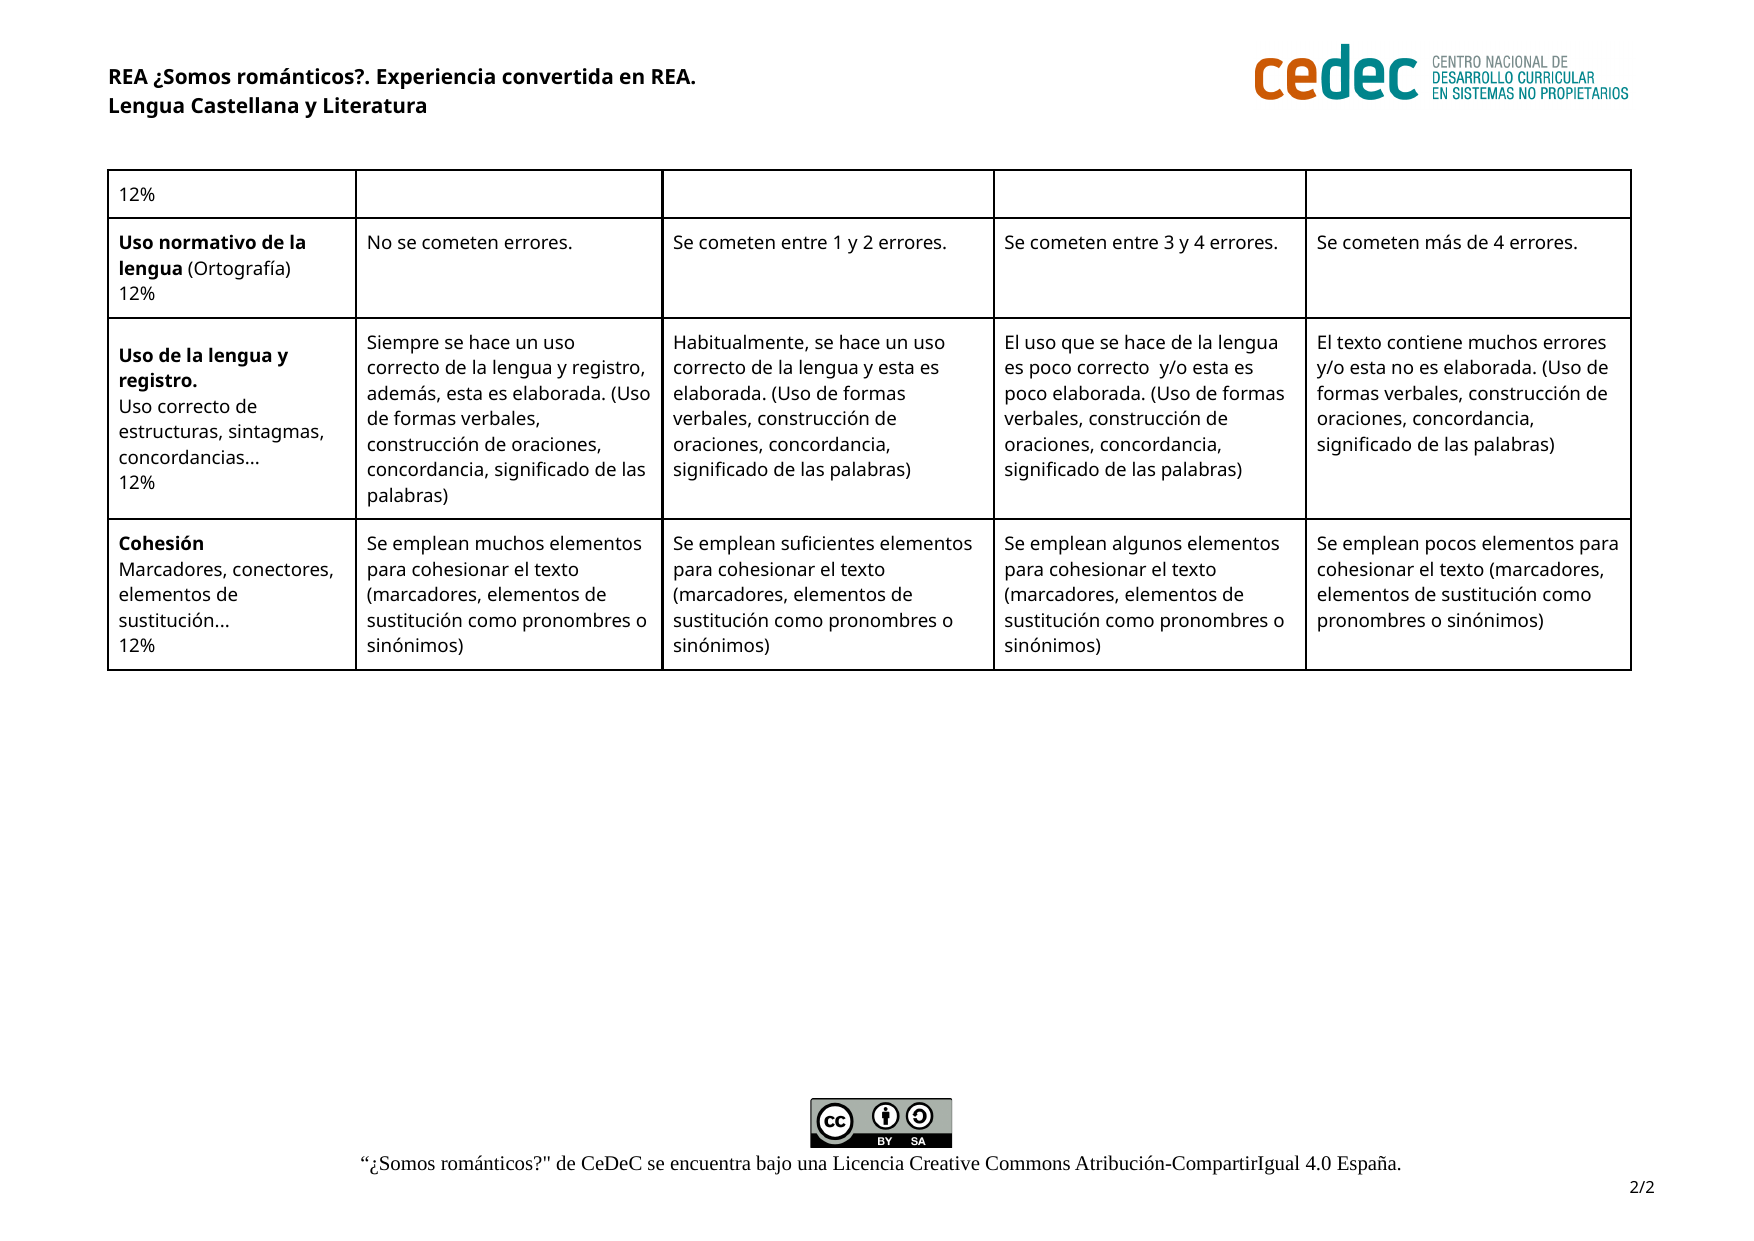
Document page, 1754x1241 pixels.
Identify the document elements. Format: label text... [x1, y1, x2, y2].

table_cell [1307, 171, 1630, 217]
table_cell Se emplean algunos elementos para cohesionar el texto (marcadores, elementos de sustitución como pronombres o sinónimos) [995, 520, 1305, 669]
picture [810, 1098, 953, 1148]
picture [1252, 41, 1637, 110]
table_cell Se cometen más de 4 errores. [1307, 219, 1630, 317]
table_cell Uso normativo de la lengua (Ortografía) 12% [109, 219, 355, 317]
table_cell [357, 171, 661, 217]
table_cell Cohesión Marcadores, conectores, elementos de sustitución... 12% [109, 520, 355, 669]
table_cell Se emplean pocos elementos para cohesionar el texto (marcadores, elementos de sustitución como pronombres o sinónimos) [1307, 520, 1630, 669]
table_cell El texto contiene muchos errores y/o esta no es elaborada. (Uso de formas verbales, construcción de oraciones, concordancia, significado de las palabras) [1307, 319, 1630, 518]
table_cell Uso de la lengua y registro. Uso correcto de estructuras, sintagmas, concordancias... 12% [109, 319, 355, 518]
table_cell Se emplean suficientes elementos para cohesionar el texto (marcadores, elementos de sustitución como pronombres o sinónimos) [664, 520, 993, 669]
table_cell [995, 171, 1305, 217]
table_cell Habitualmente, se hace un uso correcto de la lengua y esta es elaborada. (Uso de formas verbales, construcción de oraciones, concordancia, significado de las palabras) [664, 319, 993, 518]
table_cell No se cometen errores. [357, 219, 661, 317]
table_cell Se cometen entre 3 y 4 errores. [995, 219, 1305, 317]
table_cell 12% [109, 171, 355, 217]
table_cell Siempre se hace un uso correcto de la lengua y registro, además, esta es elaborada. (Uso de formas verbales, construcción de oraciones, concordancia, significado de las palabras) [357, 319, 661, 518]
table_cell Se cometen entre 1 y 2 errores. [664, 219, 993, 317]
table_cell Se emplean muchos elementos para cohesionar el texto (marcadores, elementos de sustitución como pronombres o sinónimos) [357, 520, 661, 669]
table_cell El uso que se hace de la lengua es poco correcto y/o esta es poco elaborada. (Uso de formas verbales, construcción de oraciones, concordancia, significado de las palabras) [995, 319, 1305, 518]
table_cell [664, 171, 993, 217]
